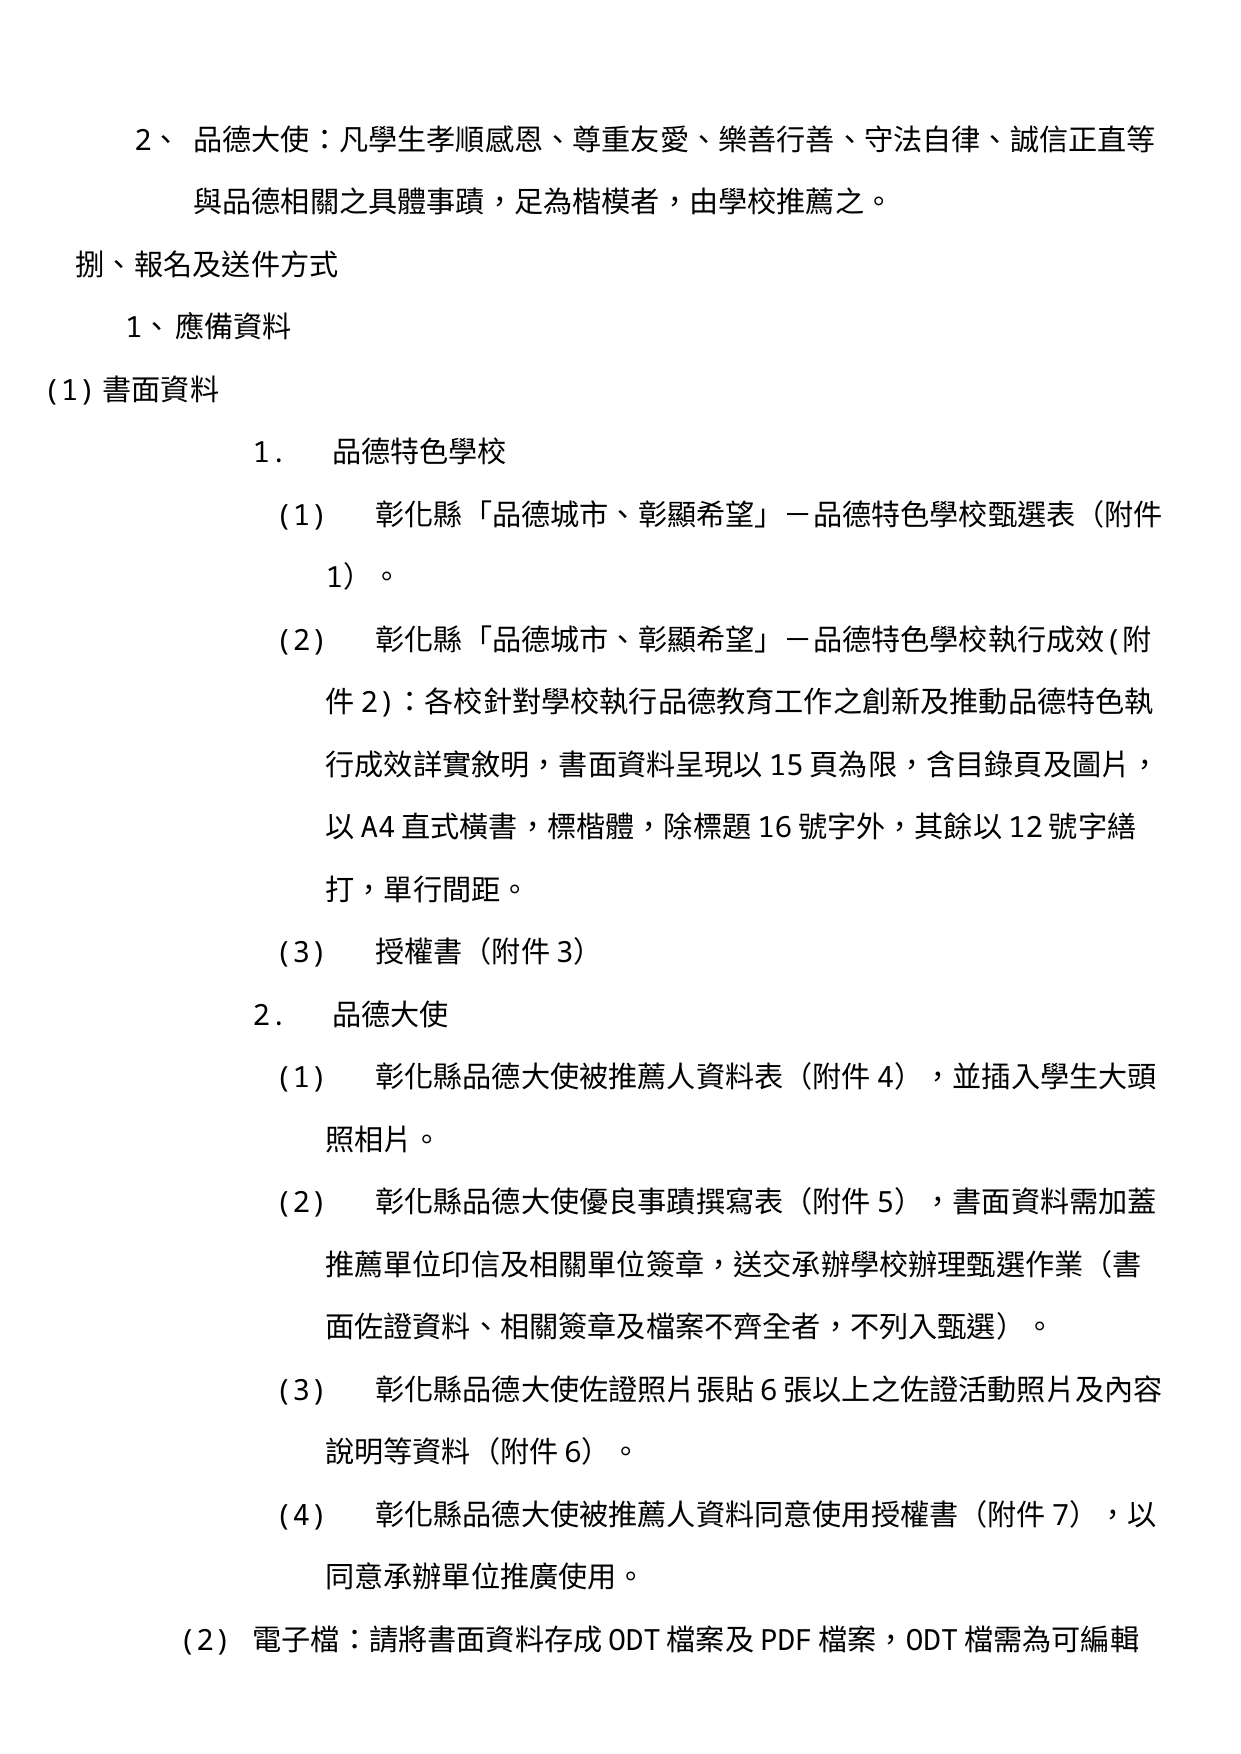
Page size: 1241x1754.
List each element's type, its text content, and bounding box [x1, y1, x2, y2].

list 彰化縣品德大使被推薦人資料表（附件4），並插入學生大頭照相片。 [275, 1033, 1165, 1158]
list 彰化縣「品德城市、彰顯希望」－品德特色學校執行成效(附件2)：各校針對學校執行品德教育工作之創新及推動品德特色執行成效詳實敘明，書面資料呈現以15頁為限，含目錄頁及圖片，以A4直式橫書，標楷體，除標題16號字外，其餘以12號字繕打，單行間距。 [275, 596, 1165, 908]
list 電子檔：請將書面資料存成ODT檔案及PDF檔案，ODT檔需為可編輯 [178, 1596, 1165, 1658]
list 品德大使 [252, 971, 1165, 1033]
list 彰化縣「品德城市、彰顯希望」－品德特色學校甄選表（附件1）。 [275, 471, 1165, 596]
list 報名及送件方式 [75, 221, 1165, 283]
list 彰化縣品德大使佐證照片張貼6張以上之佐證活動照片及內容說明等資料（附件6）。 [275, 1346, 1165, 1471]
list 書面資料 [43, 346, 1165, 408]
list 應備資料 [125, 283, 1165, 346]
list 品德大使：凡學生孝順感恩、尊重友愛、樂善行善、守法自律、誠信正直等與品德相關之具體事蹟，足為楷模者，由學校推薦之。 [134, 96, 1165, 221]
list 彰化縣品德大使優良事蹟撰寫表（附件5），書面資料需加蓋推薦單位印信及相關單位簽章，送交承辦學校辦理甄選作業（書面佐證資料、相關簽章及檔案不齊全者，不列入甄選）。 [275, 1158, 1165, 1346]
list 彰化縣品德大使被推薦人資料同意使用授權書（附件7），以同意承辦單位推廣使用。 [275, 1471, 1165, 1596]
list 授權書（附件3） [275, 908, 1165, 971]
list 品德特色學校 [252, 408, 1165, 471]
